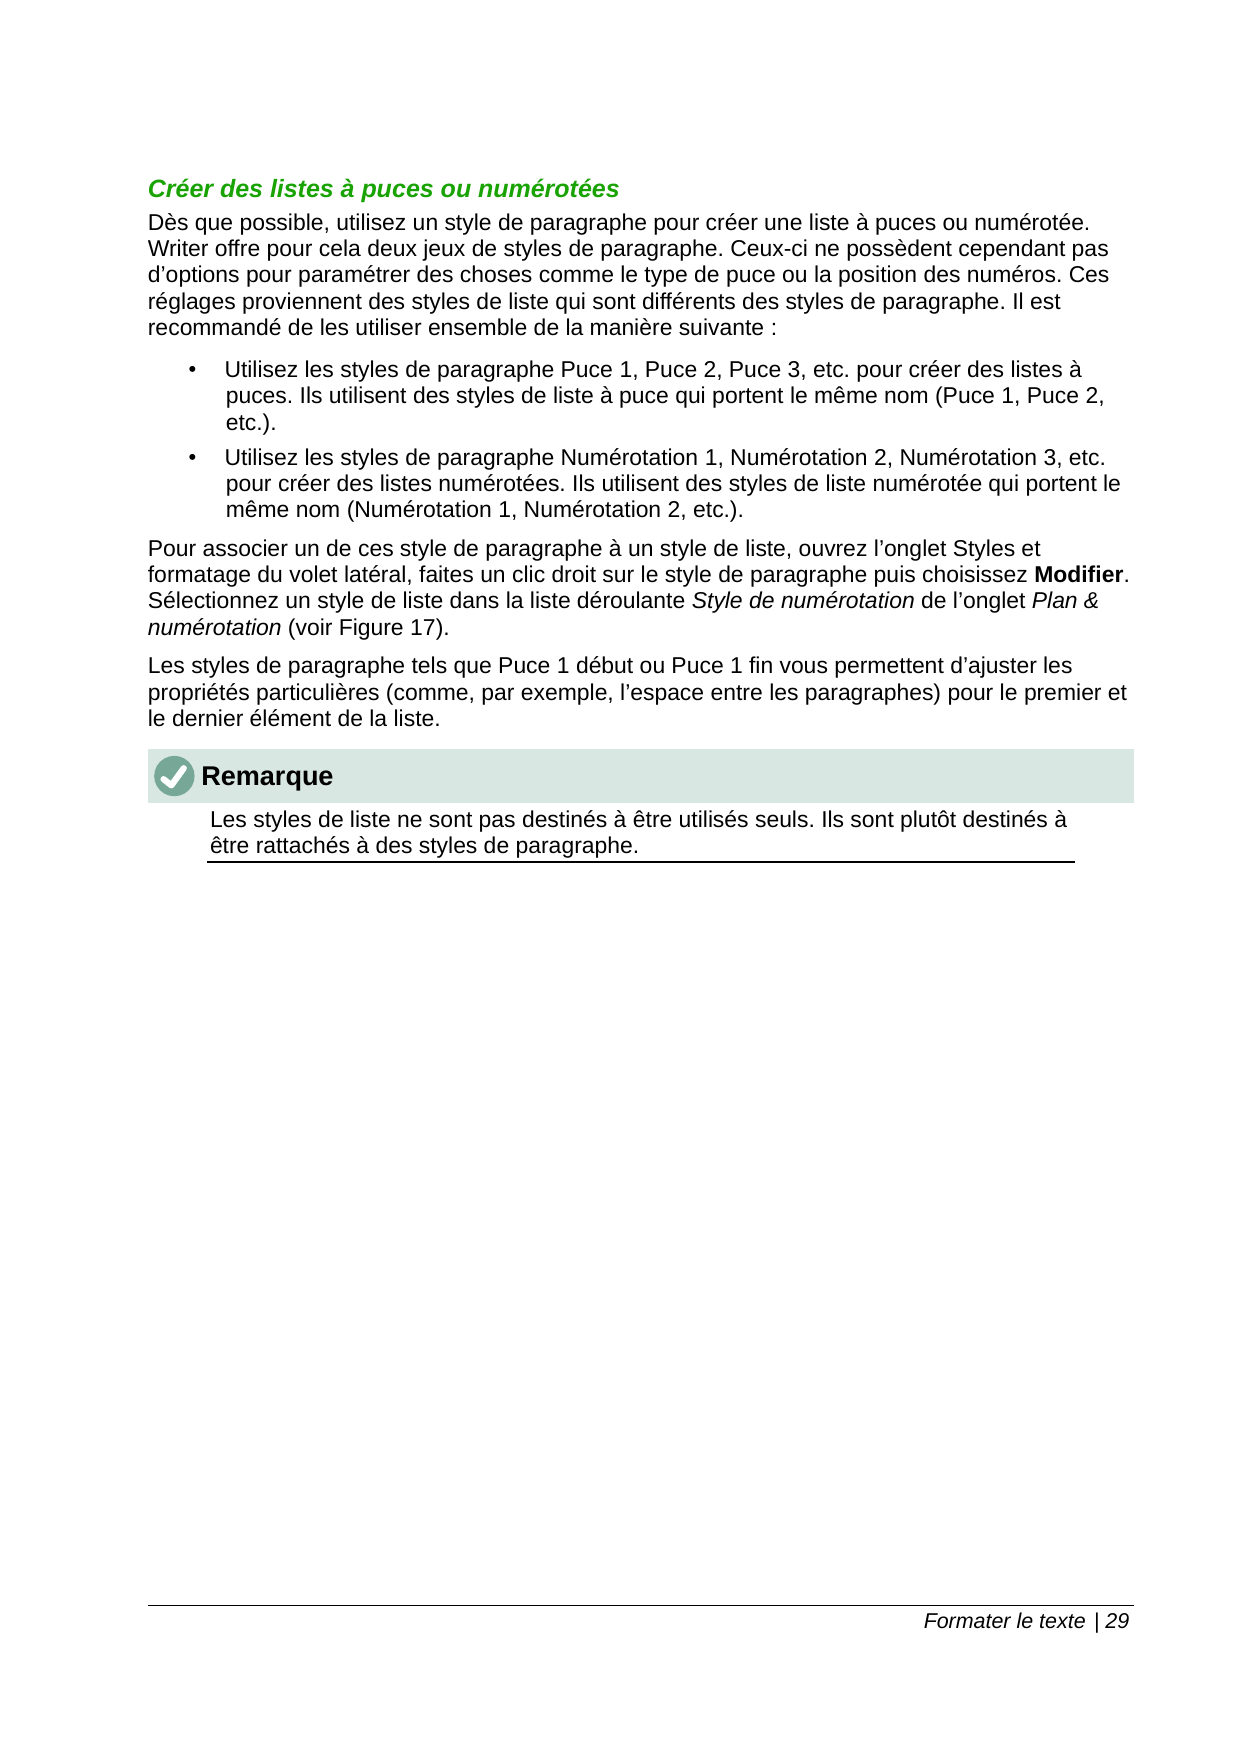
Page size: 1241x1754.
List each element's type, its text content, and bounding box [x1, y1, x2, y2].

list Utilisez les styles de paragraphe Numérotation 1, Numérotation 2, Numérotation 3, etc. pour créer des listes numérotées. Ils utilisent des styles de liste numérotée qui portent le même nom (Numérotation 1, Numérotation 2, etc.). [185, 441, 1134, 526]
text Dès que possible, utilisez un style de paragraphe pour créer une liste à puces ou numérotée. Writer offre pour cela deux jeux de styles de paragraphe. Ceux-ci ne possèdent cependant pas d’options pour paramétrer des choses comme le type de puce ou la position des numéros. Ces réglages proviennent des styles de liste qui sont différents des styles de paragraphe. Il est recommandé de les utiliser ensemble de la manière suivante : [148, 209, 1134, 340]
list Utilisez les styles de paragraphe Puce 1, Puce 2, Puce 3, etc. pour créer des listes à puces. Ils utilisent des styles de liste à puce qui portent le même nom (Puce 1, Puce 2, etc.). [185, 353, 1134, 435]
text Pour associer un de ces style de paragraphe à un style de liste, ouvrez l’onglet Styles et formatage du volet latéral, faites un clic droit sur le style de paragraphe puis choisissez Modifier. Sélectionnez un style de liste dans la liste déroulante Style de numérotation de l’onglet Plan & numérotation (voir Figure 17). [148, 534, 1134, 640]
text Les styles de paragraphe tels que Puce 1 début ou Puce 1 fin vous permettent d’ajuster les propriétés particulières (comme, par exemple, l’espace entre les paragraphes) pour le premier et le dernier élément de la liste. [148, 652, 1134, 732]
subtitle Remarque [148, 749, 1134, 803]
subtitle Créer des listes à puces ou numérotées [148, 174, 1134, 203]
text Les styles de liste ne sont pas destinés à être utilisés seuls. Ils sont plutôt destinés à être rattachés à des styles de paragraphe. [207, 803, 1075, 861]
